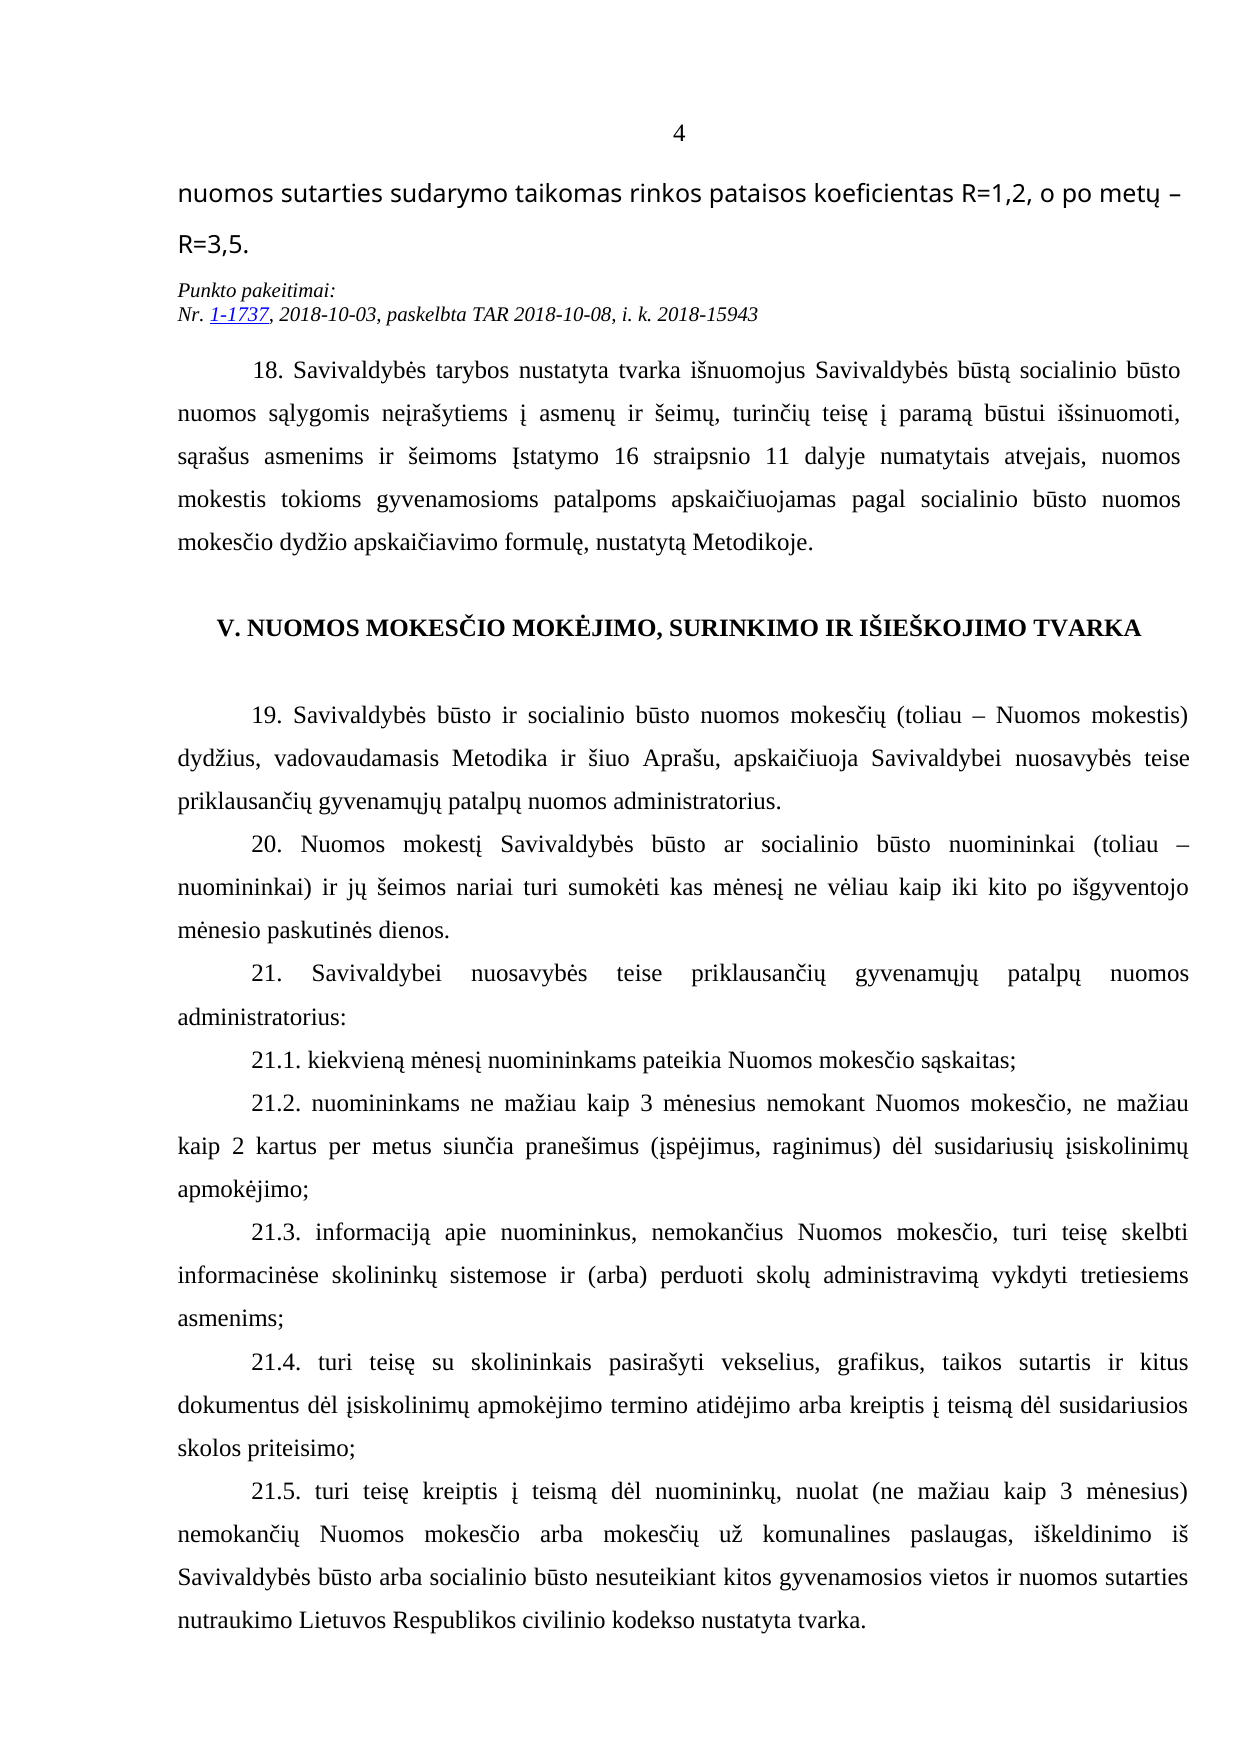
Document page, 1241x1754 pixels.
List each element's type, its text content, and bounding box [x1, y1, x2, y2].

text 18. Savivaldybės tarybos nustatyta tvarka išnuomojus Savivaldybės būstą socialinio būsto nuomos sąlygomis neįrašytiems į asmenų ir šeimų, turinčių teisę į paramą būstui išsinuomoti, sąrašus asmenims ir šeimoms Įstatymo 16 straipsnio 11 dalyje numatytais atvejais, nuomos mokestis tokioms gyvenamosioms patalpoms apskaičiuojamas pagal socialinio būsto nuomos mokesčio dydžio apskaičiavimo formulę, nustatytą Metodikoje. [177, 355, 1181, 556]
text 21.2. nuomininkams ne mažiau kaip 3 mėnesius nemokant Nuomos mokesčio, ne mažiau kaip 2 kartus per metus siunčia pranešimus (įspėjimus, raginimus) dėl susidariusių įsiskolinimų apmokėjimo; [177, 1088, 1190, 1203]
text 20. Nuomos mokestį Savivaldybės būsto ar socialinio būsto nuomininkai (toliau – nuomininkai) ir jų šeimos nariai turi sumokėti kas mėnesį ne vėliau kaip iki kito po išgyventojo mėnesio paskutinės dienos. [177, 829, 1190, 944]
text 21.1. kiekvieną mėnesį nuomininkams pateikia Nuomos mokesčio sąskaitas; [177, 1045, 1190, 1073]
text nuomos sutarties sudarymo taikomas rinkos pataisos koeficientas R=1,2, o po metų – R=3,5. [177, 176, 1181, 261]
text 21.4. turi teisę su skolininkais pasirašyti vekselius, grafikus, taikos sutartis ir kitus dokumentus dėl įsiskolinimų apmokėjimo termino atidėjimo arba kreiptis į teismą dėl susidariusios skolos priteisimo; [177, 1347, 1190, 1462]
text Nr. 1-1737, 2018-10-03, paskelbta TAR 2018-10-08, i. k. 2018-15943 [177, 302, 1181, 326]
text 21.5. turi teisę kreiptis į teismą dėl nuomininkų, nuolat (ne mažiau kaip 3 mėnesius) nemokančių Nuomos mokesčio arba mokesčių už komunalines paslaugas, iškeldinimo iš Savivaldybės būsto arba socialinio būsto nesuteikiant kitos gyvenamosios vietos ir nuomos sutarties nutraukimo Lietuvos Respublikos civilinio kodekso nustatyta tvarka. [177, 1476, 1190, 1634]
text Punkto pakeitimai: [177, 278, 1181, 302]
text V. NUOMOS MOKESČIO MOKĖJIMO, SURINKIMO IR IŠIEŠKOJIMO TVARKA [177, 613, 1181, 642]
text 19. Savivaldybės būsto ir socialinio būsto nuomos mokesčių (toliau – Nuomos mokestis) dydžius, vadovaudamasis Metodika ir šiuo Aprašu, apskaičiuoja Savivaldybei nuosavybės teise priklausančių gyvenamųjų patalpų nuomos administratorius. [177, 700, 1190, 815]
text 21. Savivaldybei nuosavybės teise priklausančių gyvenamųjų patalpų nuomos administratorius: [177, 958, 1190, 1030]
text 21.3. informaciją apie nuomininkus, nemokančius Nuomos mokesčio, turi teisę skelbti informacinėse skolininkų sistemose ir (arba) perduoti skolų administravimą vykdyti tretiesiems asmenims; [177, 1217, 1190, 1332]
